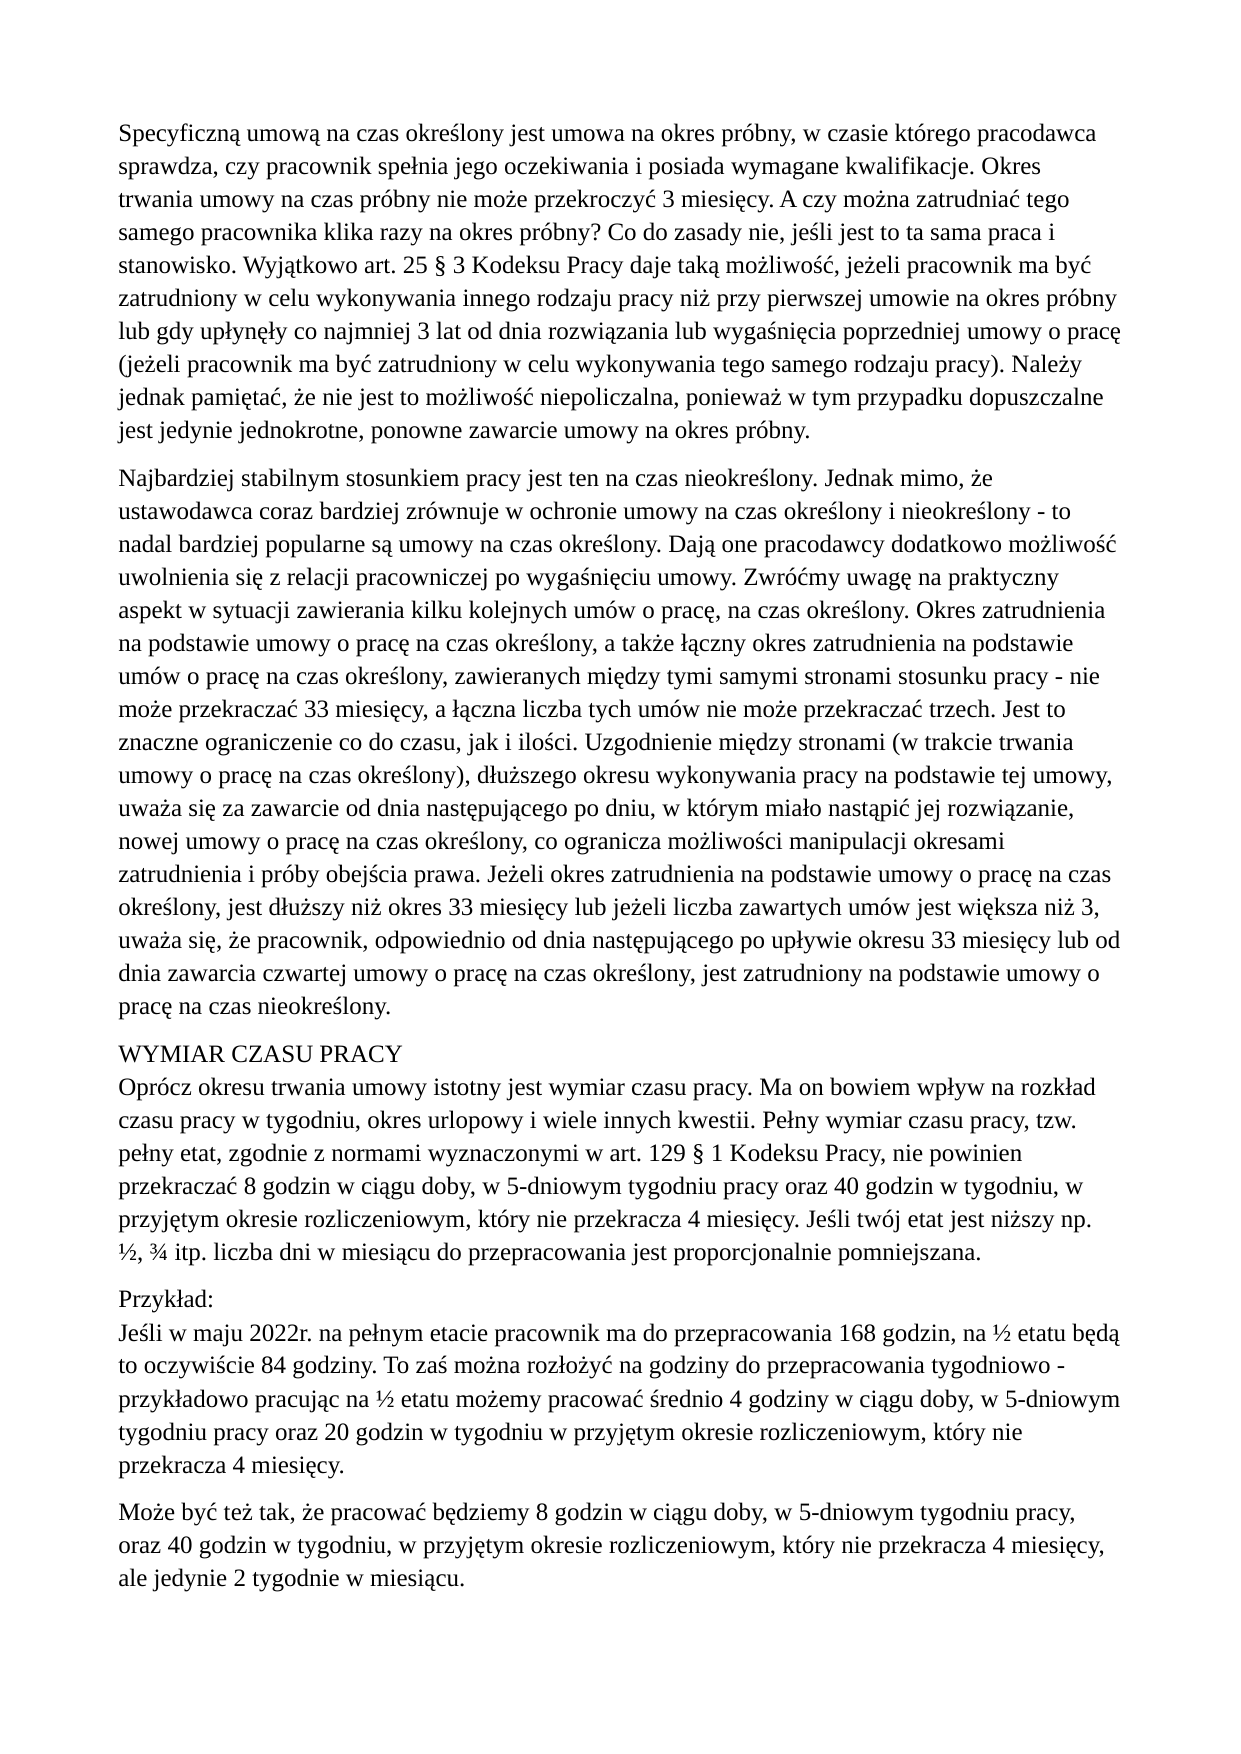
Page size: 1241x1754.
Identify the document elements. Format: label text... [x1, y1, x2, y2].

text Może być też tak, że pracować będziemy 8 godzin w ciągu doby, w 5-dniowym tygodniu pracy, oraz 40 godzin w tygodniu, w przyjętym okresie rozliczeniowym, który nie przekracza 4 miesięcy, ale jedynie 2 tygodnie w miesiącu. [118, 1497, 1122, 1592]
text Specyficzną umową na czas określony jest umowa na okres próbny, w czasie którego pracodawca sprawdza, czy pracownik spełnia jego oczekiwania i posiada wymagane kwalifikacje. Okres trwania umowy na czas próbny nie może przekroczyć 3 miesięcy. A czy można zatrudniać tego samego pracownika klika razy na okres próbny? Co do zasady nie, jeśli jest to ta sama praca i stanowisko. Wyjątkowo art. 25 § 3 Kodeksu Pracy daje taką możliwość, jeżeli pracownik ma być zatrudniony w celu wykonywania innego rodzaju pracy niż przy pierwszej umowie na okres próbny lub gdy upłynęły co najmniej 3 lat od dnia rozwiązania lub wygaśnięcia poprzedniej umowy o pracę (jeżeli pracownik ma być zatrudniony w celu wykonywania tego samego rodzaju pracy). Należy jednak pamiętać, że nie jest to możliwość niepoliczalna, ponieważ w tym przypadku dopuszczalne jest jedynie jednokrotne, ponowne zawarcie umowy na okres próbny. [118, 118, 1122, 444]
text WYMIAR CZASU PRACY Oprócz okresu trwania umowy istotny jest wymiar czasu pracy. Ma on bowiem wpływ na rozkład czasu pracy w tygodniu, okres urlopowy i wiele innych kwestii. Pełny wymiar czasu pracy, tzw. pełny etat, zgodnie z normami wyznaczonymi w art. 129 § 1 Kodeksu Pracy, nie powinien przekraczać 8 godzin w ciągu doby, w 5-dniowym tygodniu pracy oraz 40 godzin w tygodniu, w przyjętym okresie rozliczeniowym, który nie przekracza 4 miesięcy. Jeśli twój etat jest niższy np. ½, ¾ itp. liczba dni w miesiącu do przepracowania jest proporcjonalnie pomniejszana. [118, 1039, 1122, 1266]
text Przykład: Jeśli w maju 2022r. na pełnym etacie pracownik ma do przepracowania 168 godzin, na ½ etatu będą to oczywiście 84 godziny. To zaś można rozłożyć na godziny do przepracowania tygodniowo - przykładowo pracując na ½ etatu możemy pracować średnio 4 godziny w ciągu doby, w 5-dniowym tygodniu pracy oraz 20 godzin w tygodniu w przyjętym okresie rozliczeniowym, który nie przekracza 4 miesięcy. [118, 1284, 1122, 1478]
text Najbardziej stabilnym stosunkiem pracy jest ten na czas nieokreślony. Jednak mimo, że ustawodawca coraz bardziej zrównuje w ochronie umowy na czas określony i nieokreślony - to nadal bardziej popularne są umowy na czas określony. Dają one pracodawcy dodatkowo możliwość uwolnienia się z relacji pracowniczej po wygaśnięciu umowy. Zwróćmy uwagę na praktyczny aspekt w sytuacji zawierania kilku kolejnych umów o pracę, na czas określony. Okres zatrudnienia na podstawie umowy o pracę na czas określony, a także łączny okres zatrudnienia na podstawie umów o pracę na czas określony, zawieranych między tymi samymi stronami stosunku pracy - nie może przekraczać 33 miesięcy, a łączna liczba tych umów nie może przekraczać trzech. Jest to znaczne ograniczenie co do czasu, jak i ilości. Uzgodnienie między stronami (w trakcie trwania umowy o pracę na czas określony), dłuższego okresu wykonywania pracy na podstawie tej umowy, uważa się za zawarcie od dnia następującego po dniu, w którym miało nastąpić jej rozwiązanie, nowej umowy o pracę na czas określony, co ogranicza możliwości manipulacji okresami zatrudnienia i próby obejścia prawa. Jeżeli okres zatrudnienia na podstawie umowy o pracę na czas określony, jest dłuższy niż okres 33 miesięcy lub jeżeli liczba zawartych umów jest większa niż 3, uważa się, że pracownik, odpowiednio od dnia następującego po upływie okresu 33 miesięcy lub od dnia zawarcia czwartej umowy o pracę na czas określony, jest zatrudniony na podstawie umowy o pracę na czas nieokreślony. [118, 463, 1122, 1020]
